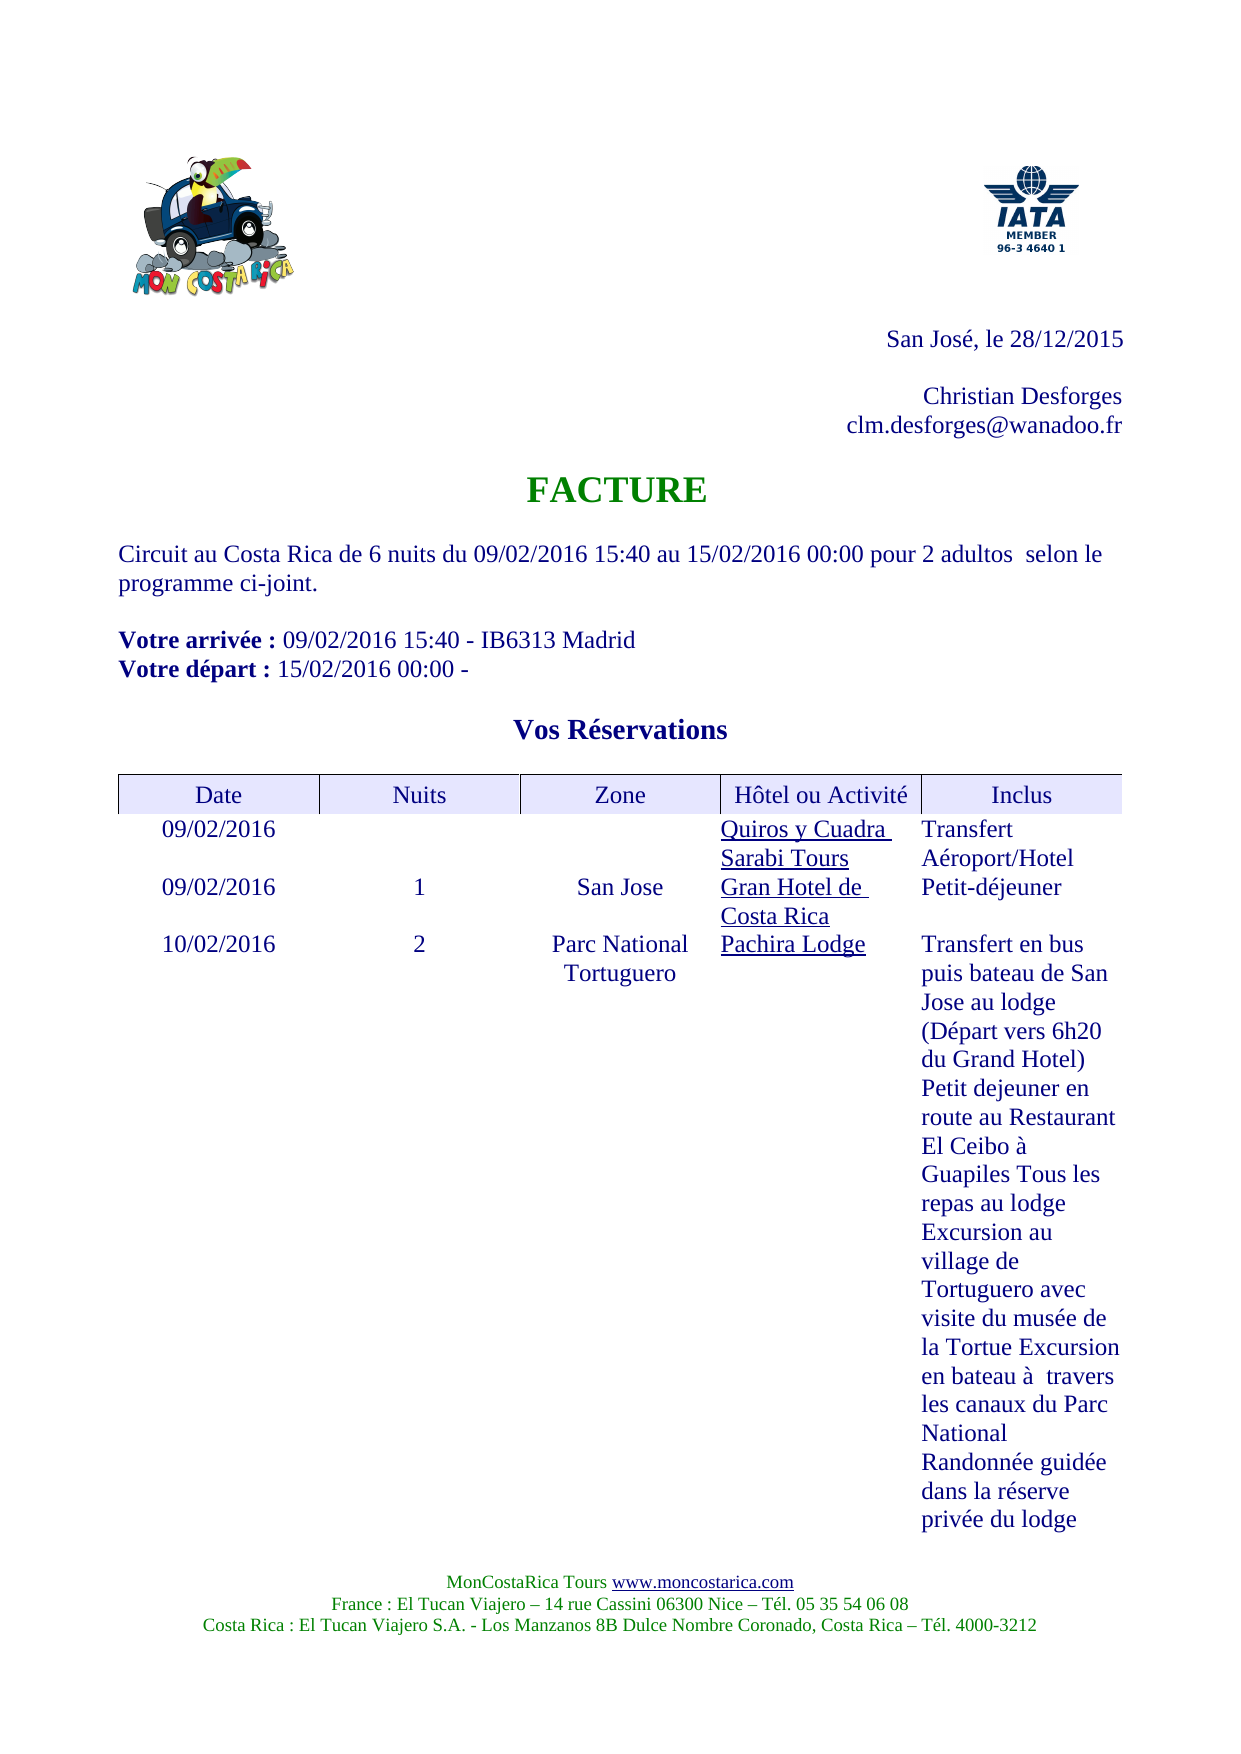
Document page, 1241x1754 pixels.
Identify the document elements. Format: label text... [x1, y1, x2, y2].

table_cell 09/02/2016 [118, 872, 319, 929]
table_cell 09/02/2016 [118, 815, 319, 872]
text FACTURE [118, 467, 1122, 511]
table_cell [520, 815, 720, 872]
table_header Zone [521, 775, 720, 814]
text Votre départ : 15/02/2016 00:00 - [118, 654, 1122, 683]
table_cell Transfert en bus puis bateau de San Jose au lodge (Départ vers 6h20 du Grand Hotel) Petit dejeuner en route au Restaurant El Ceibo à Guapiles Tous les repas au lodge Excursion au village de Tortuguero avec visite du musée de la Tortue Excursion en bateau à travers les canaux du Parc National Randonnée guidée dans la réserve privée du lodge [921, 930, 1122, 1533]
text clm.desforges@wanadoo.fr [118, 410, 1122, 439]
table_cell Pachira Lodge [720, 930, 921, 1533]
picture [120, 129, 306, 307]
table_cell Gran Hotel de Costa Rica [720, 872, 921, 929]
text Circuit au Costa Rica de 6 nuits du 09/02/2016 15:40 au 15/02/2016 00:00 pour 2 adultos selon le programme ci-joint. [118, 539, 1122, 597]
picture [983, 166, 1080, 255]
table_header Nuits [320, 775, 519, 814]
table_cell 1 [319, 872, 519, 929]
table_header [620, 118, 1122, 254]
table_header Hôtel ou Activité [721, 775, 921, 814]
table_header Inclus [922, 775, 1122, 814]
table_cell 10/02/2016 [118, 930, 319, 1533]
table_cell Petit-déjeuner [921, 872, 1122, 929]
table_cell San Jose [520, 872, 720, 929]
text Vos Réservations [118, 712, 1122, 745]
table_cell 2 [319, 930, 519, 1533]
table_cell [319, 815, 519, 872]
table_header [620, 255, 1122, 324]
text San José, le 28/12/2015 [118, 324, 1123, 352]
text Christian Desforges [118, 381, 1122, 410]
table_cell Quiros y Cuadra Sarabi Tours [720, 815, 921, 872]
table_header [118, 118, 620, 129]
table_cell Transfert Aéroport/Hotel [921, 815, 1122, 872]
table_cell Parc National Tortuguero [520, 930, 720, 1533]
table_header Date [119, 775, 319, 814]
text Votre arrivée : 09/02/2016 15:40 - IB6313 Madrid [118, 626, 1122, 654]
table_header [118, 130, 620, 324]
